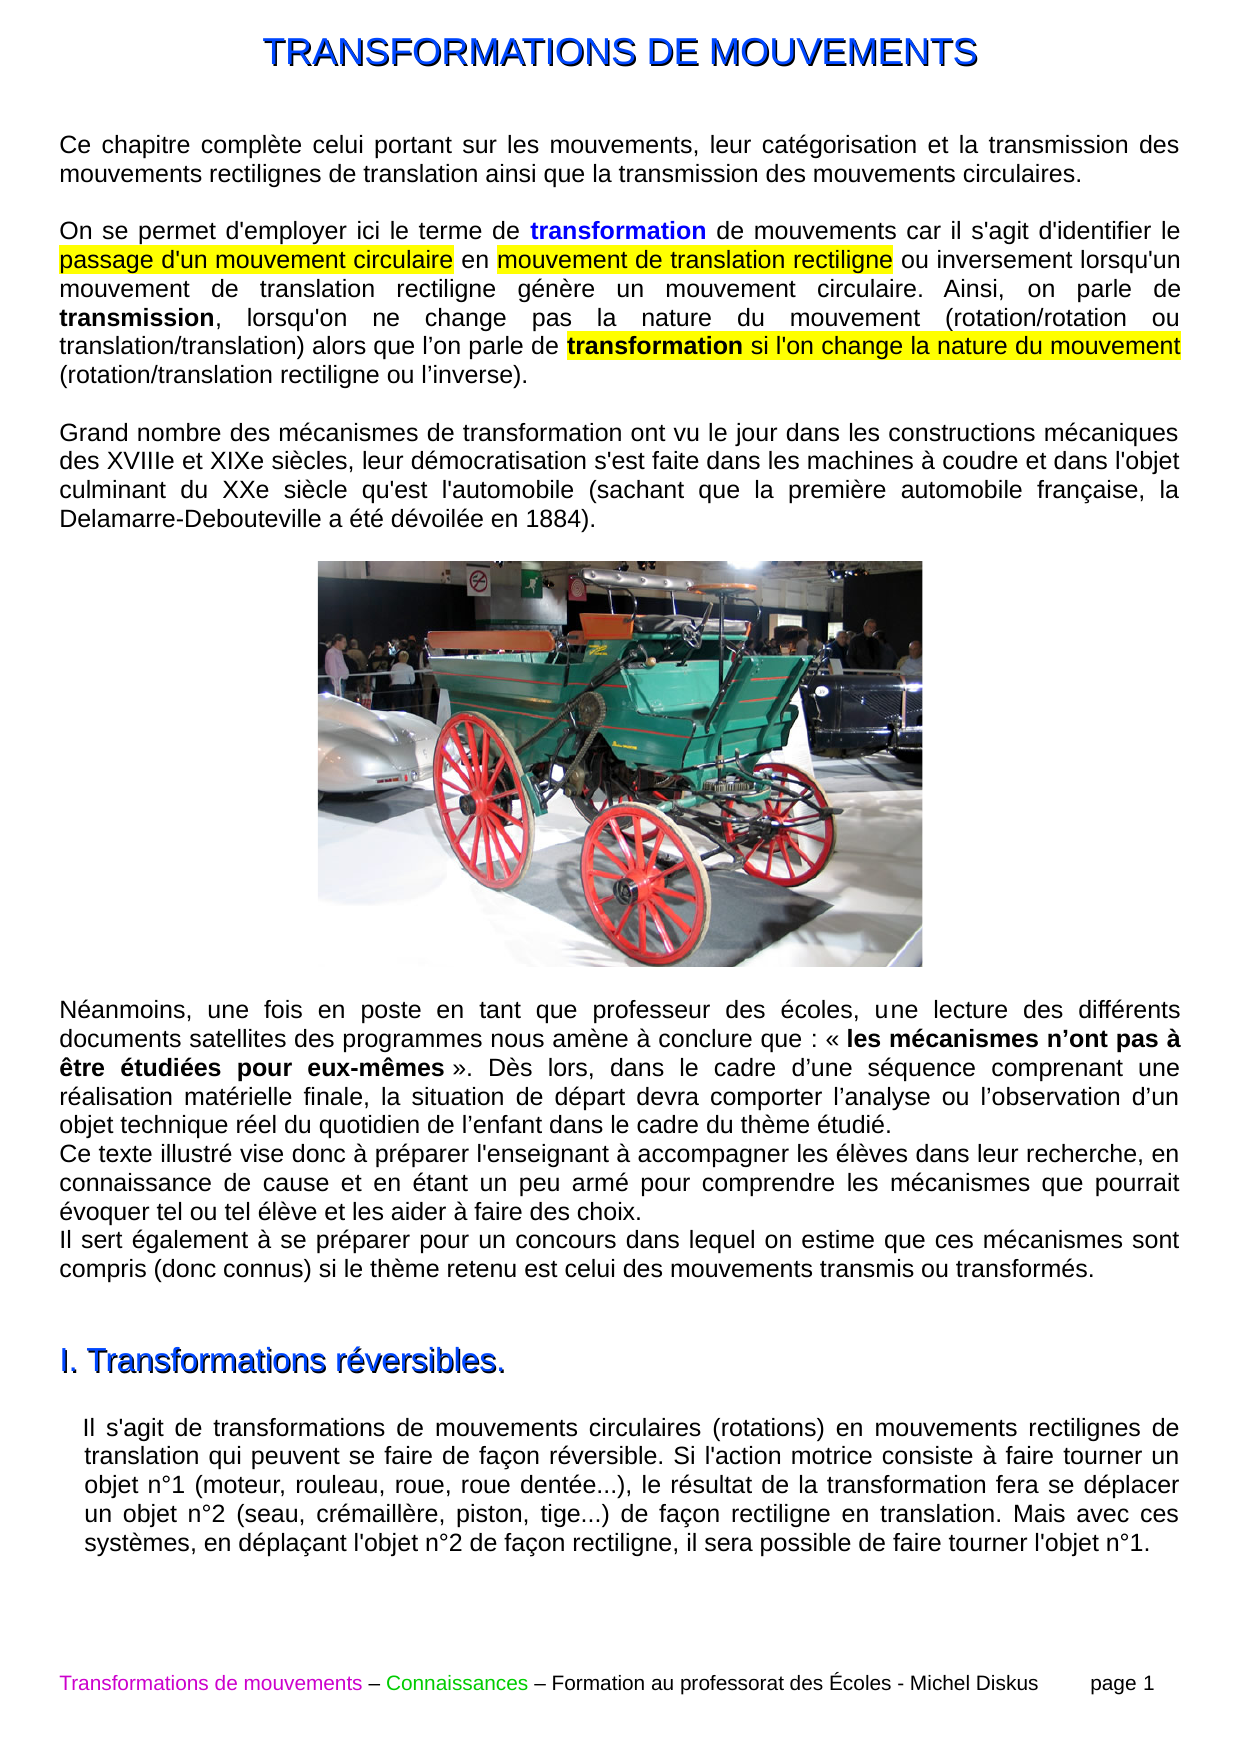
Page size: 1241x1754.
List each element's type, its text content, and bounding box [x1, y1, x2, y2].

text Il sert également à se préparer pour un concours dans lequel on estime que ces mécanismes sont compris (donc connus) si le thème retenu est celui des mouvements transmis ou transformés. [59, 1226, 1181, 1283]
picture [317, 561, 923, 967]
text Grand nombre des mécanismes de transformation ont vu le jour dans les constructions mécaniques des XVIIIe et XIXe siècles, leur démocratisation s'est faite dans les machines à coudre et dans l'objet culminant du XXe siècle qu'est l'automobile (sachant que la première automobile française, la Delamarre-Debouteville a été dévoilée en 1884). [59, 418, 1181, 533]
text Ce chapitre complète celui portant sur les mouvements, leur catégorisation et la transmission des mouvements rectilignes de translation ainsi que la transmission des mouvements circulaires. [59, 130, 1181, 188]
text I. Transformations réversibles. [59, 1341, 1181, 1379]
text Il s'agit de transformations de mouvements circulaires (rotations) en mouvements rectilignes de translation qui peuvent se faire de façon réversible. Si l'action motrice consiste à faire tourner un objet n°1 (moteur, rouleau, roue, roue dentée...), le résultat de la transformation fera se déplacer un objet n°2 (seau, crémaillère, piston, tige...) de façon rectiligne en translation. Mais avec ces systèmes, en déplaçant l'objet n°2 de façon rectiligne, il sera possible de faire tourner l'objet n°1. [82, 1412, 1181, 1556]
text TRANSFORMATIONS DE MOUVEMENTS [59, 29, 1181, 73]
text Néanmoins, une fois en poste en tant que professeur des écoles, une lecture des différents documents satellites des programmes nous amène à conclure que : « les mécanismes n’ont pas à être étudiées pour eux-mêmes ». Dès lors, dans le cadre d’une séquence comprenant une réalisation matérielle finale, la situation de départ devra comporter l’analyse ou l’observation d’un objet technique réel du quotidien de l’enfant dans le cadre du thème étudié. [59, 996, 1181, 1139]
text On se permet d'employer ici le terme de transformation de mouvements car il s'agit d'identifier le passage d'un mouvement circulaire en mouvement de translation rectiligne ou inversement lorsqu'un mouvement de translation rectiligne génère un mouvement circulaire. Ainsi, on parle de transmission, lorsqu'on ne change pas la nature du mouvement (rotation/rotation ou translation/translation) alors que l’on parle de transformation si l'on change la nature du mouvement (rotation/translation rectiligne ou l’inverse). [59, 216, 1181, 389]
text Ce texte illustré vise donc à préparer l'enseignant à accompagner les élèves dans leur recherche, en connaissance de cause et en étant un peu armé pour comprendre les mécanismes que pourrait évoquer tel ou tel élève et les aider à faire des choix. [59, 1139, 1181, 1226]
